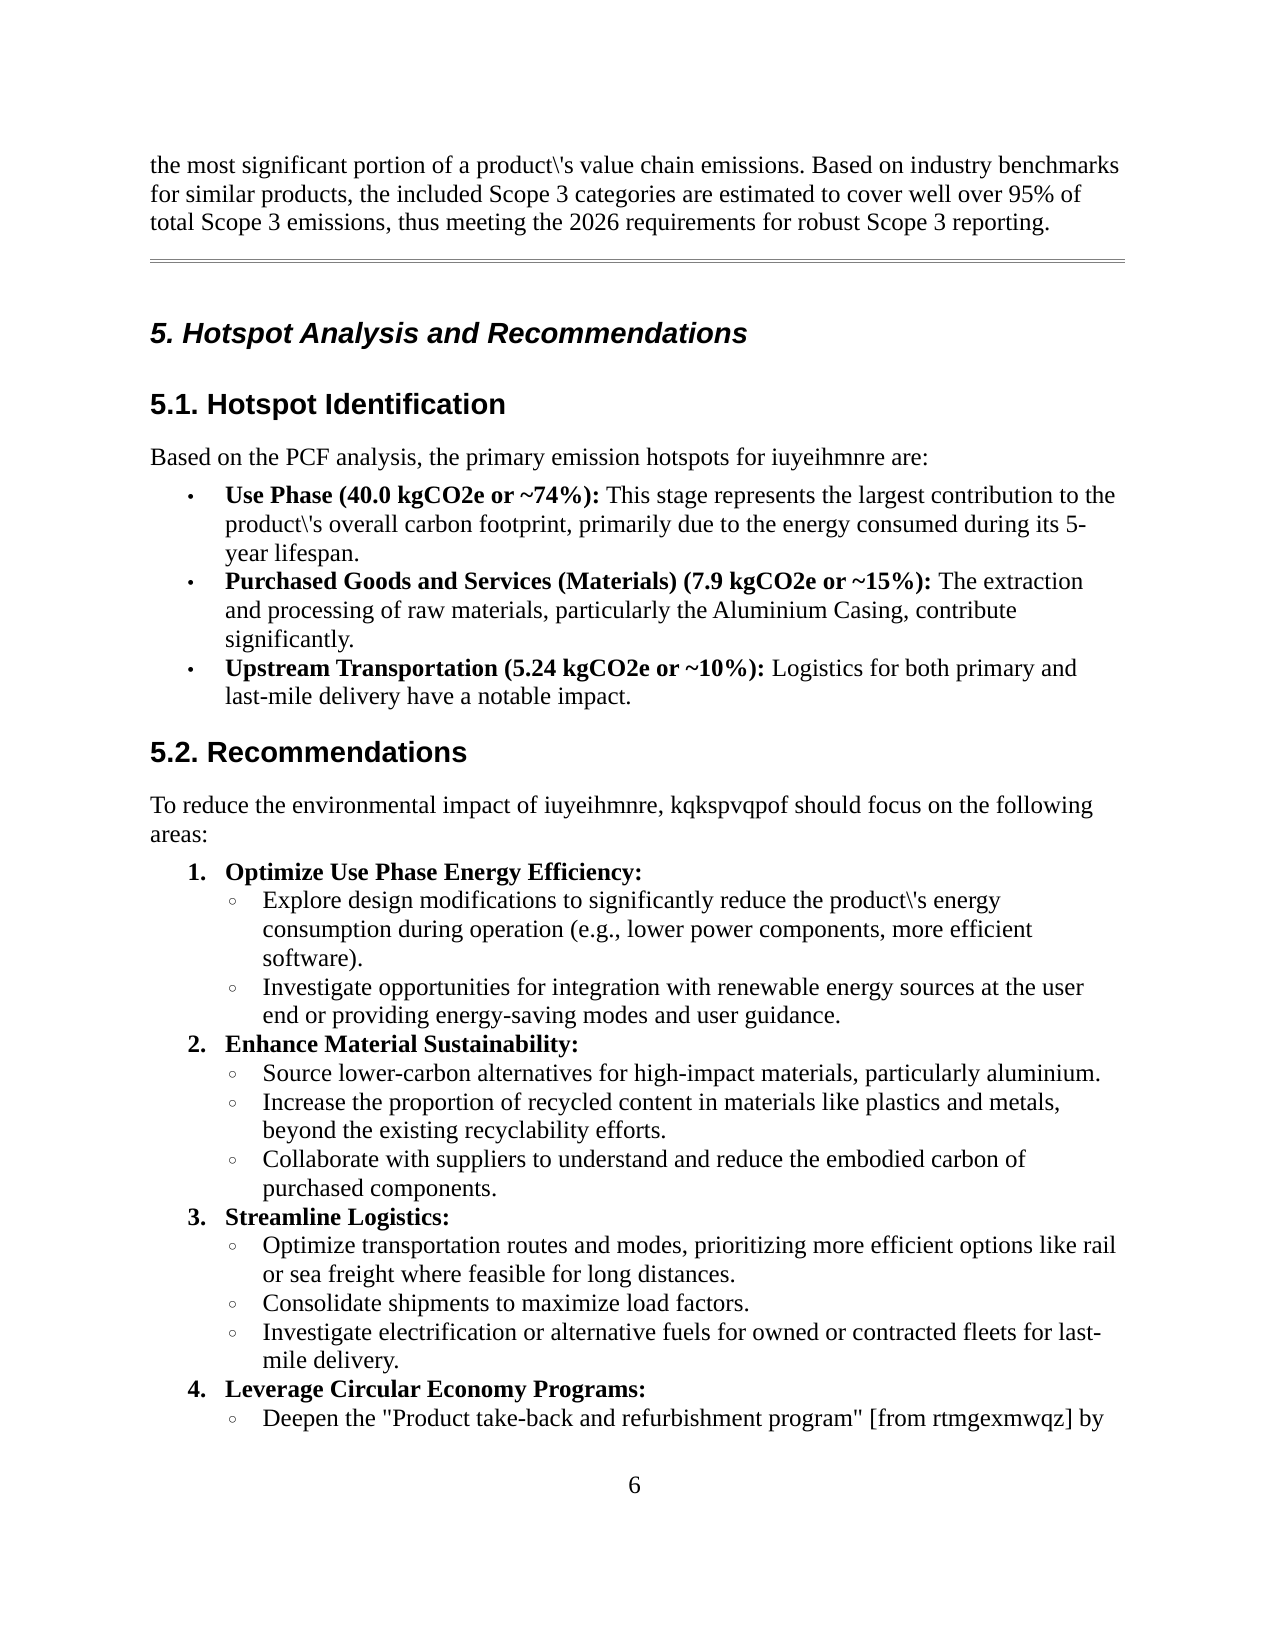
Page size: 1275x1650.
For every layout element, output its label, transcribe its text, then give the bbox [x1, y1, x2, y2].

list Explore design modifications to significantly reduce the product\'s energy consumption during operation (e.g., lower power components, more efficient software). [225, 885, 1125, 972]
subtitle 5.2. Recommendations [150, 735, 1125, 769]
list Optimize transportation routes and modes, prioritizing more efficient options like rail or sea freight where feasible for long distances. [225, 1230, 1125, 1288]
list Source lower-carbon alternatives for high-impact materials, particularly aluminium. [225, 1058, 1125, 1087]
list Collaborate with suppliers to understand and reduce the embodied carbon of purchased components. [225, 1144, 1125, 1202]
text Based on the PCF analysis, the primary emission hotspots for iuyeihmnre are: [150, 442, 1125, 471]
list Consolidate shipments to maximize load factors. [225, 1288, 1125, 1317]
list Optimize Use Phase Energy Efficiency: [187, 857, 1125, 885]
list Investigate opportunities for integration with renewable energy sources at the user end or providing energy-saving modes and user guidance. [225, 972, 1125, 1029]
list Streamline Logistics: [187, 1202, 1125, 1230]
list Upstream Transportation (5.24 kgCO2e or ~10%): Logistics for both primary and last-mile delivery have a notable impact. [187, 653, 1125, 710]
list Enhance Material Sustainability: [187, 1029, 1125, 1058]
text the most significant portion of a product\'s value chain emissions. Based on industry benchmarks for similar products, the included Scope 3 categories are estimated to cover well over 95% of total Scope 3 emissions, thus meeting the 2026 requirements for robust Scope 3 reporting. [150, 150, 1125, 236]
list Deepen the "Product take-back and refurbishment program" [from rtmgexmwqz] by [225, 1403, 1125, 1432]
list Use Phase (40.0 kgCO2e or ~74%): This stage represents the largest contribution to the product\'s overall carbon footprint, primarily due to the energy consumed during its 5-year lifespan. [187, 480, 1125, 566]
list Increase the proportion of recycled content in materials like plastics and metals, beyond the existing recyclability efforts. [225, 1087, 1125, 1144]
list Investigate electrification or alternative fuels for owned or contracted fleets for last-mile delivery. [225, 1317, 1125, 1374]
text To reduce the environmental impact of iuyeihmnre, kqkspvqpof should focus on the following areas: [150, 790, 1125, 848]
list Purchased Goods and Services (Materials) (7.9 kgCO2e or ~15%): The extraction and processing of raw materials, particularly the Aluminium Casing, contribute significantly. [187, 566, 1125, 653]
list Leverage Circular Economy Programs: [187, 1374, 1125, 1403]
subtitle 5.1. Hotspot Identification [150, 387, 1125, 421]
subtitle 5. Hotspot Analysis and Recommendations [150, 316, 1125, 350]
